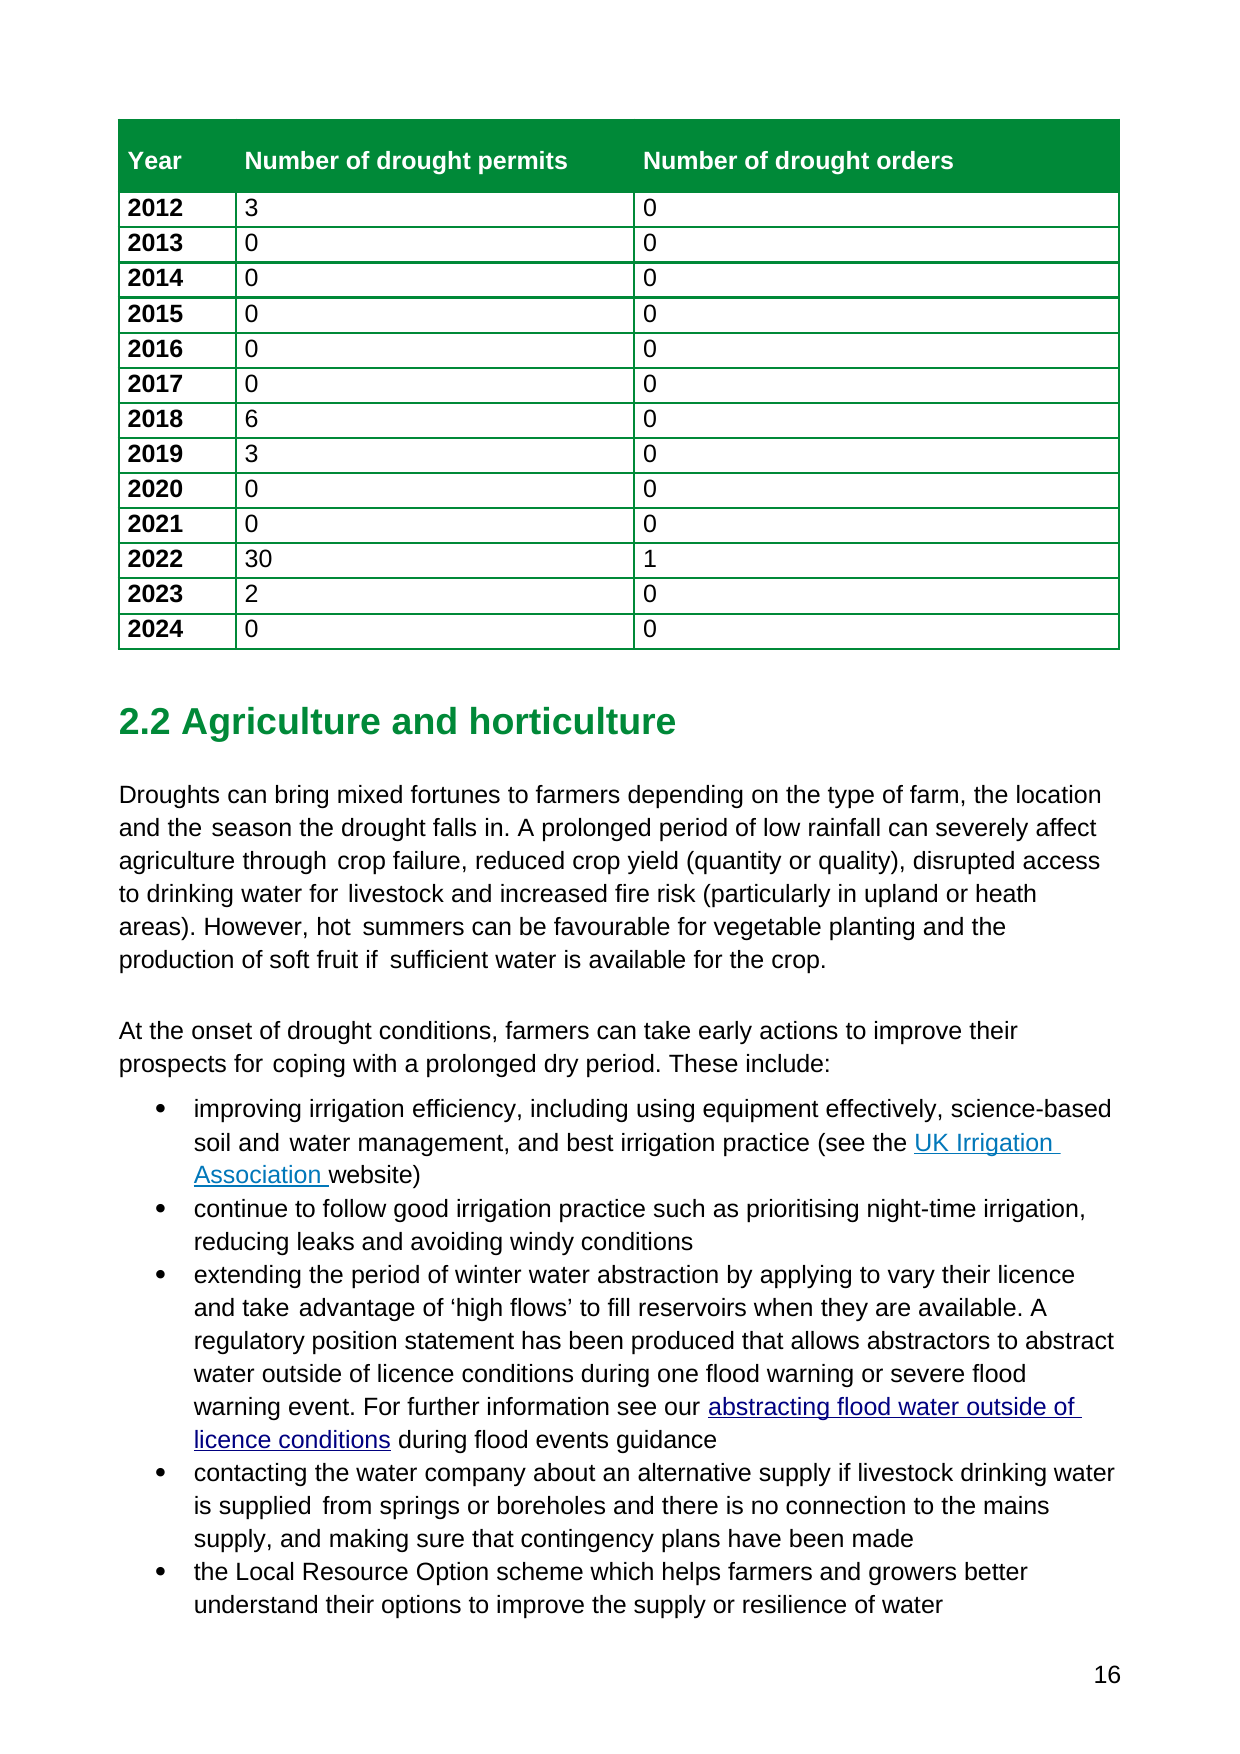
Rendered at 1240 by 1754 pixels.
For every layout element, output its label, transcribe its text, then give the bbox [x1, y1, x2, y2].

table_cell 2020 [120, 474, 235, 507]
table_cell 0 [635, 228, 1118, 261]
table_cell 0 [635, 579, 1118, 612]
table_cell 2012 [120, 193, 235, 226]
list extending the period of winter water abstraction by applying to vary their licence and take advantage of ‘high flows’ to fill reservoirs when they are available. A regulatory position statement has been produced that allows abstractors to abstract water outside of licence conditions during one flood warning or severe flood warning event. For further information see our abstracting flood water outside of licence conditions during flood events guidance [156, 1260, 1121, 1454]
table_cell 0 [635, 439, 1118, 472]
table_cell 2021 [120, 509, 235, 542]
table_cell 2013 [120, 228, 235, 261]
list the Local Resource Option scheme which helps farmers and growers better understand their options to improve the supply or resilience of water [156, 1557, 1121, 1619]
table_cell 0 [635, 509, 1118, 542]
table_cell 2019 [120, 439, 235, 472]
table_cell 2024 [120, 615, 235, 647]
table_cell 2018 [120, 404, 235, 437]
table_cell 0 [237, 264, 633, 296]
table_cell 0 [635, 334, 1118, 367]
table_cell 2023 [120, 579, 235, 612]
text Droughts can bring mixed fortunes to farmers depending on the type of farm, the location and the season the drought falls in. A prolonged period of low rainfall can severely affect agriculture through crop failure, reduced crop yield (quantity or quality), disrupted access to drinking water for livestock and increased fire risk (particularly in upland or heath areas). However, hot summers can be favourable for vegetable planting and the production of soft fruit if sufficient water is available for the crop. [118, 780, 1121, 974]
table_cell 0 [237, 615, 633, 647]
table_cell 1 [635, 544, 1118, 577]
table_header Year [120, 121, 235, 191]
list continue to follow good irrigation practice such as prioritising night-time irrigation, reducing leaks and avoiding windy conditions [156, 1193, 1121, 1255]
table_cell 0 [237, 228, 633, 261]
table_cell 0 [635, 193, 1118, 226]
subtitle 2.2 Agriculture and horticulture [118, 699, 1121, 743]
table_cell 0 [237, 509, 633, 542]
text At the onset of drought conditions, farmers can take early actions to improve their prospects for coping with a prolonged dry period. These include: [118, 1016, 1121, 1078]
table_cell 0 [237, 334, 633, 367]
table_cell 0 [635, 369, 1118, 402]
list contacting the water company about an alternative supply if livestock drinking water is supplied from springs or boreholes and there is no connection to the mains supply, and making sure that contingency plans have been made [156, 1458, 1121, 1553]
table_cell 0 [635, 404, 1118, 437]
list improving irrigation efficiency, including using equipment effectively, science-based soil and water management, and best irrigation practice (see the UK Irrigation Association website) [156, 1094, 1121, 1189]
table_cell 2015 [120, 299, 235, 332]
table_cell 0 [635, 264, 1118, 296]
table_cell 0 [635, 615, 1118, 647]
table_cell 3 [237, 439, 633, 472]
table_cell 0 [635, 474, 1118, 507]
table_cell 0 [237, 299, 633, 332]
table_cell 2014 [120, 264, 235, 296]
table_cell 2017 [120, 369, 235, 402]
table_cell 2022 [120, 544, 235, 577]
table_cell 3 [237, 193, 633, 226]
table_cell 30 [237, 544, 633, 577]
table_header Number of drought permits [237, 121, 633, 191]
table_cell 0 [237, 474, 633, 507]
table_cell 2 [237, 579, 633, 612]
table_cell 6 [237, 404, 633, 437]
table_cell 0 [237, 369, 633, 402]
table_cell 2016 [120, 334, 235, 367]
table_header Number of drought orders [635, 121, 1118, 191]
table_cell 0 [635, 299, 1118, 332]
